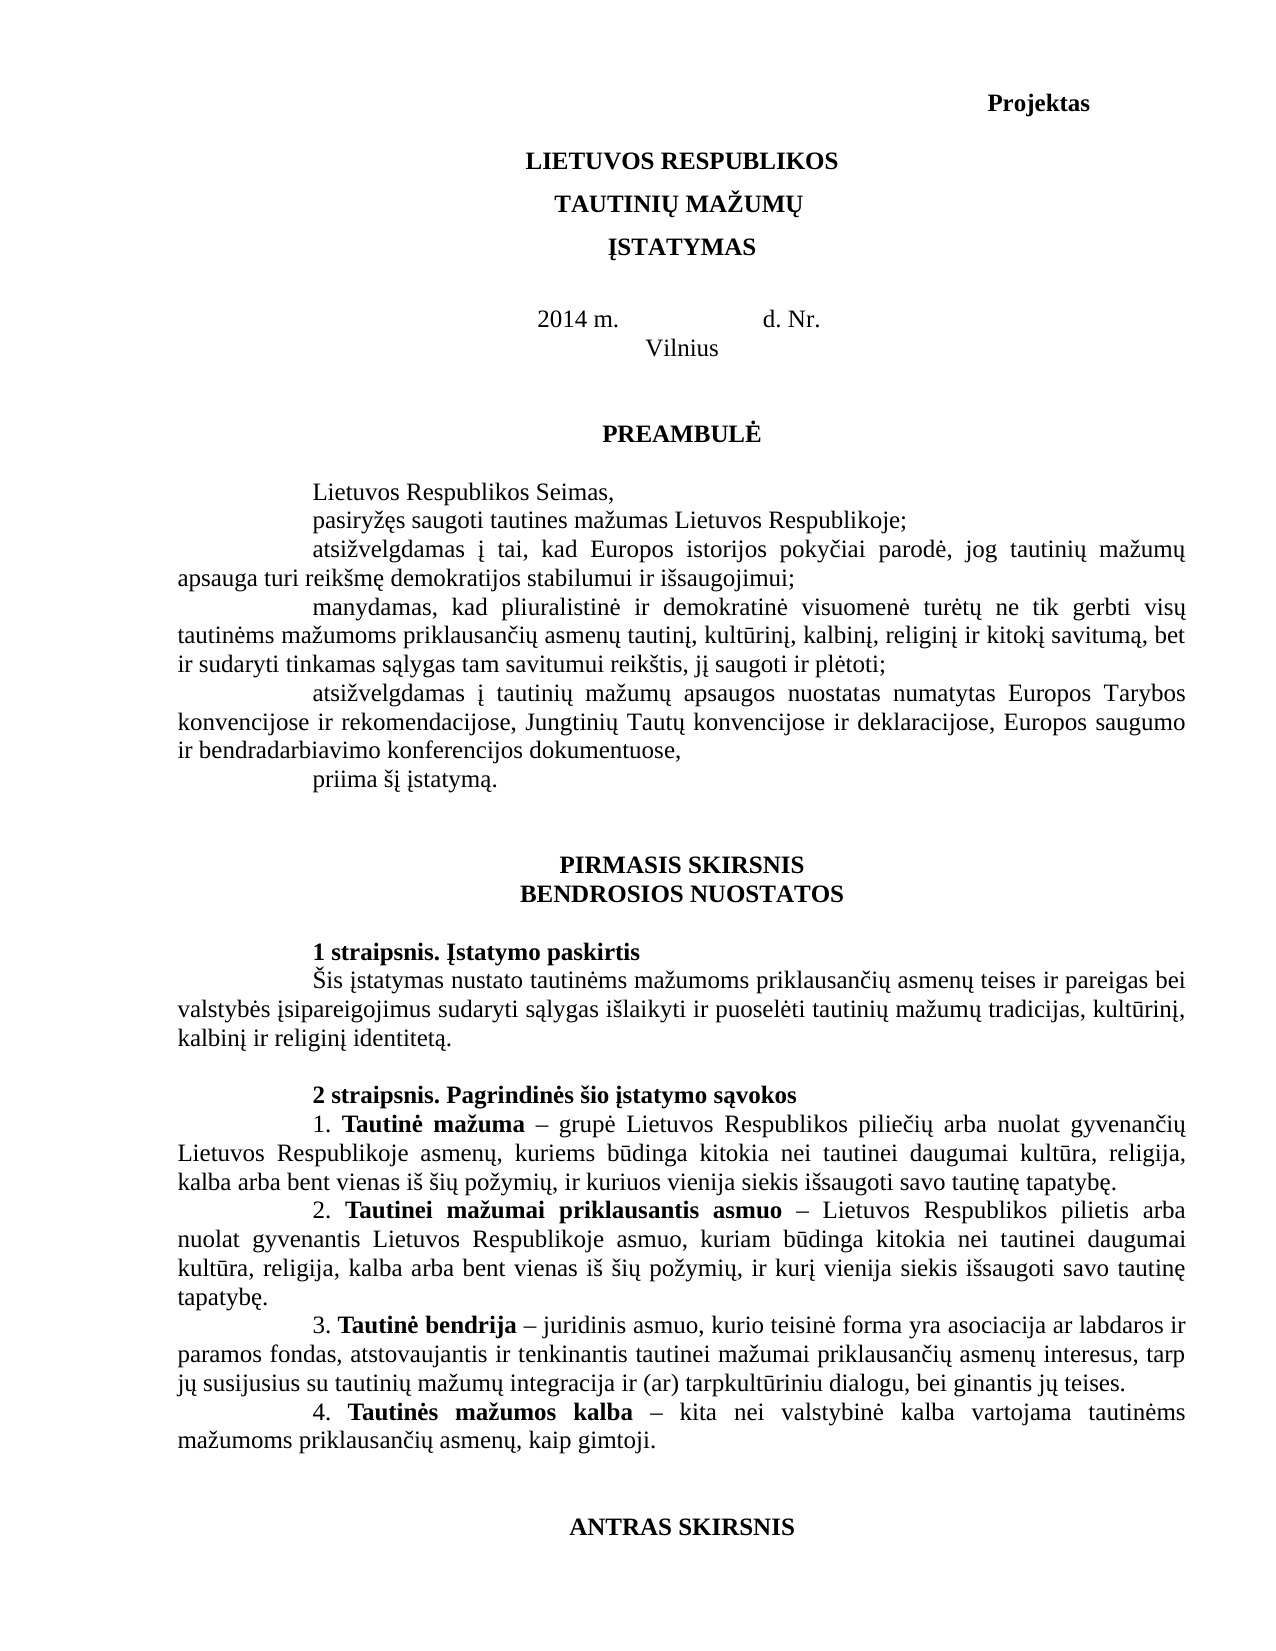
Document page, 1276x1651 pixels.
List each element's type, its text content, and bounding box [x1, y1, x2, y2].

text 1. Tautinė mažuma – grupė Lietuvos Respublikos piliečių arba nuolat gyvenančių Lietuvos Respublikoje asmenų, kuriems būdinga kitokia nei tautinei daugumai kultūra, religija, kalba arba bent vienas iš šių požymių, ir kuriuos vienija siekis išsaugoti savo tautinę tapatybę. [177, 1109, 1187, 1195]
text pasiryžęs saugoti tautines mažumas Lietuvos Respublikoje; [177, 505, 1187, 534]
text Lietuvos Respublikos Seimas, [177, 477, 1187, 505]
text atsižvelgdamas į tautinių mažumų apsaugos nuostatas numatytas Europos Tarybos konvencijose ir rekomendacijose, Jungtinių Tautų konvencijose ir deklaracijose, Europos saugumo ir bendradarbiavimo konferencijos dokumentuose, [177, 678, 1187, 764]
text BENDROSIOS NUOSTATOS [177, 879, 1187, 908]
text LIETUVOS RESPUBLIKOS [177, 146, 1187, 175]
text manydamas, kad pliuralistinė ir demokratinė visuomenė turėtų ne tik gerbti visų tautinėms mažumoms priklausančių asmenų tautinį, kultūrinį, kalbinį, religinį ir kitokį savitumą, bet ir sudaryti tinkamas sąlygas tam savitumui reikštis, jį saugoti ir plėtoti; [177, 592, 1187, 678]
text Šis įstatymas nustato tautinėms mažumoms priklausančių asmenų teises ir pareigas bei valstybės įsipareigojimus sudaryti sąlygas išlaikyti ir puoselėti tautinių mažumų tradicijas, kultūrinį, kalbinį ir religinį identitetą. [177, 965, 1187, 1052]
text Projektas [852, 88, 1187, 117]
text PIRMASIS SKIRSNIS [177, 850, 1187, 879]
text PREAMBULĖ [177, 419, 1187, 448]
text 2 straipsnis. Pagrindinės šio įstatymo sąvokos [177, 1080, 1187, 1109]
text priima šį įstatymą. [177, 764, 1187, 793]
text 3. Tautinė bendrija – juridinis asmuo, kurio teisinė forma yra asociacija ar labdaros ir paramos fondas, atstovaujantis ir tenkinantis tautinei mažumai priklausančių asmenų interesus, tarp jų susijusius su tautinių mažumų integracija ir (ar) tarpkultūriniu dialogu, bei ginantis jų teises. [177, 1310, 1187, 1397]
text 2. Tautinei mažumai priklausantis asmuo – Lietuvos Respublikos pilietis arba nuolat gyvenantis Lietuvos Respublikoje asmuo, kuriam būdinga kitokia nei tautinei daugumai kultūra, religija, kalba arba bent vienas iš šių požymių, ir kurį vienija siekis išsaugoti savo tautinę tapatybę. [177, 1195, 1187, 1310]
text 4. Tautinės mažumos kalba – kita nei valstybinė kalba vartojama tautinėms mažumoms priklausančių asmenų, kaip gimtoji. [177, 1397, 1187, 1454]
text 1 straipsnis. Įstatymo paskirtis [177, 937, 1187, 965]
text 2014 m. d. Nr. Vilnius [177, 304, 1187, 362]
text atsižvelgdamas į tai, kad Europos istorijos pokyčiai parodė, jog tautinių mažumų apsauga turi reikšmę demokratijos stabilumui ir išsaugojimui; [177, 534, 1187, 592]
text ĮSTATYMAS [177, 232, 1187, 261]
text TAUTINIŲ MAŽUMŲ [177, 189, 1187, 218]
text ANTRAS SKIRSNIS [177, 1512, 1187, 1540]
